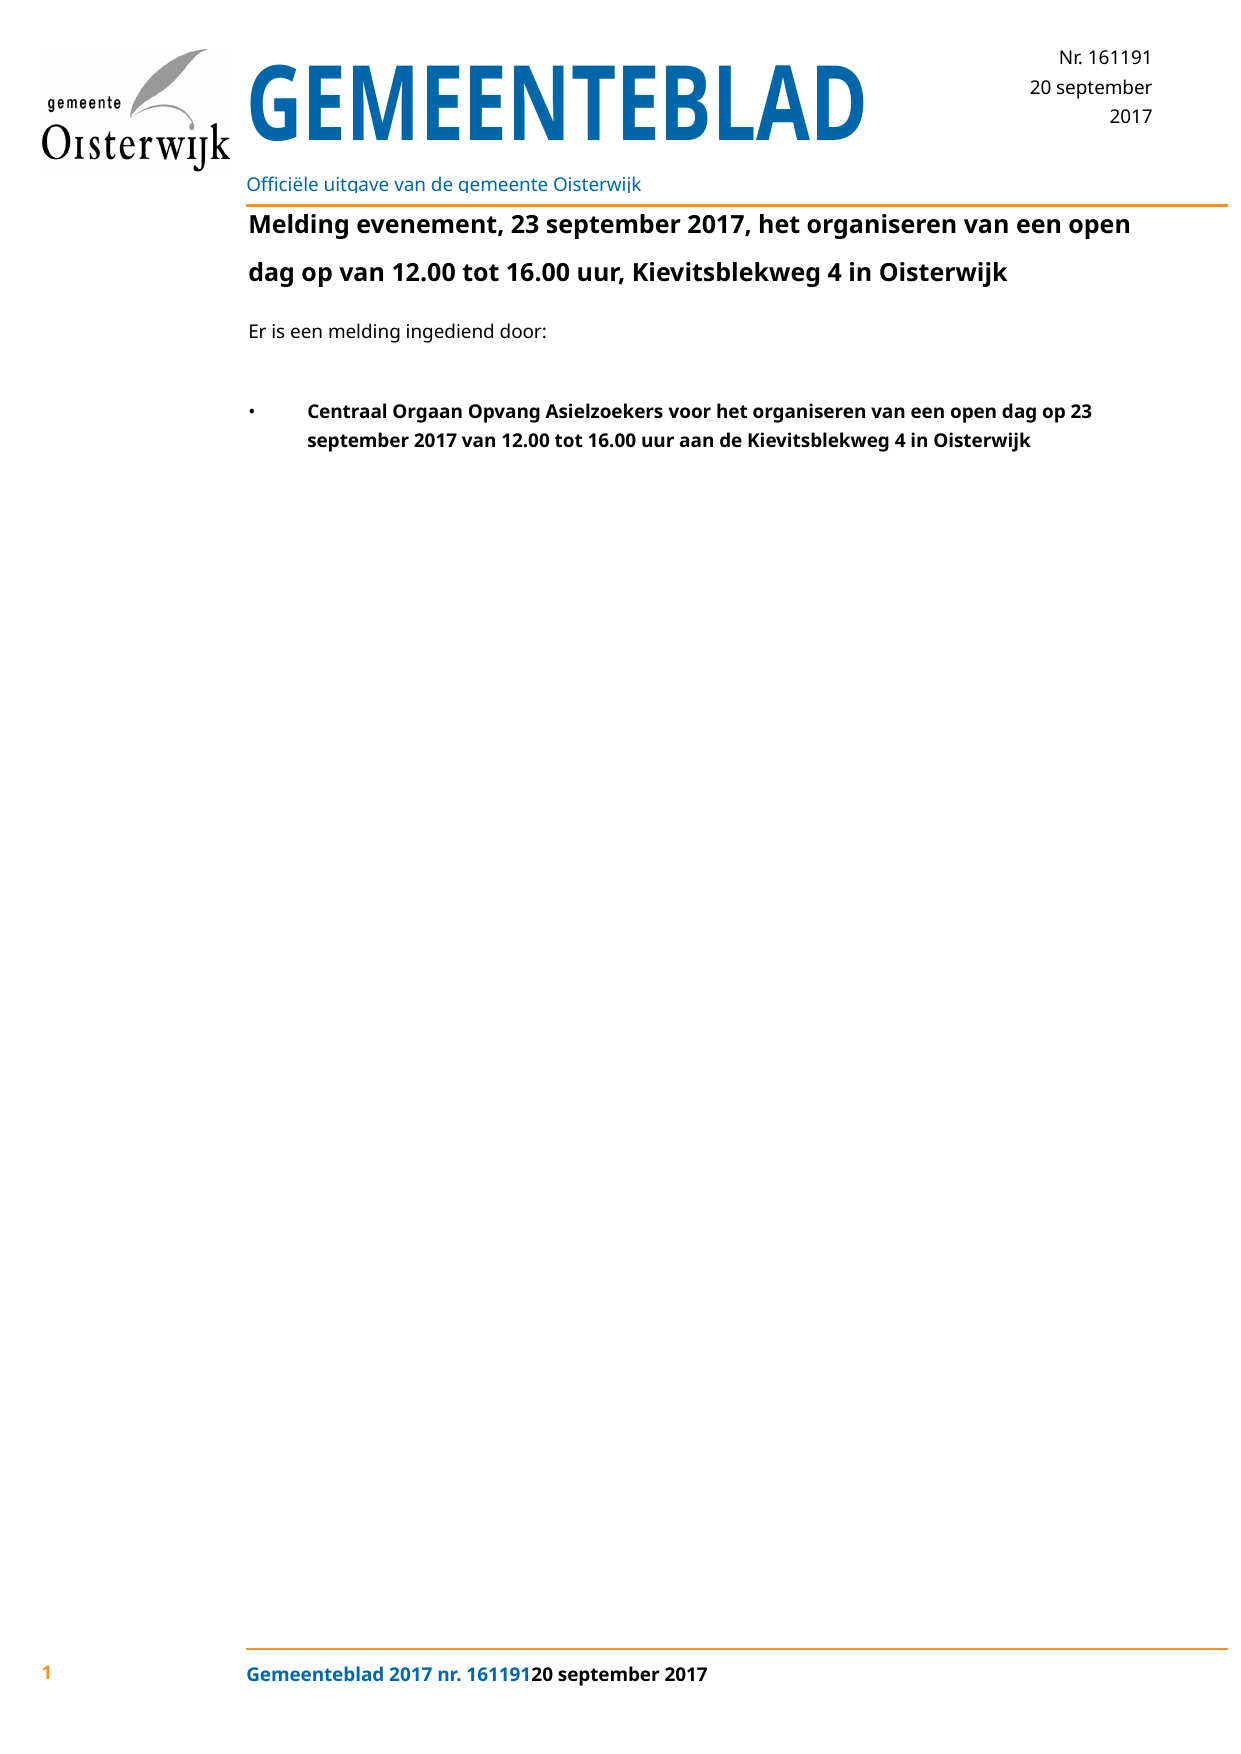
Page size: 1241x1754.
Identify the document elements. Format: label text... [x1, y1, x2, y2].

picture [41, 47, 231, 172]
text Melding evenement, 23 september 2017, het organiseren van een open dag op van 12.00 tot 16.00 uur, Kievitsblekweg 4 in Oisterwijk [248, 207, 1152, 288]
text Er is een melding ingediend door: [248, 318, 1152, 344]
list Centraal Orgaan Opvang Asielzoekers voor het organiseren van een open dag op 23 september 2017 van 12.00 tot 16.00 uur aan de Kievitsblekweg 4 in Oisterwijk [248, 398, 1152, 453]
